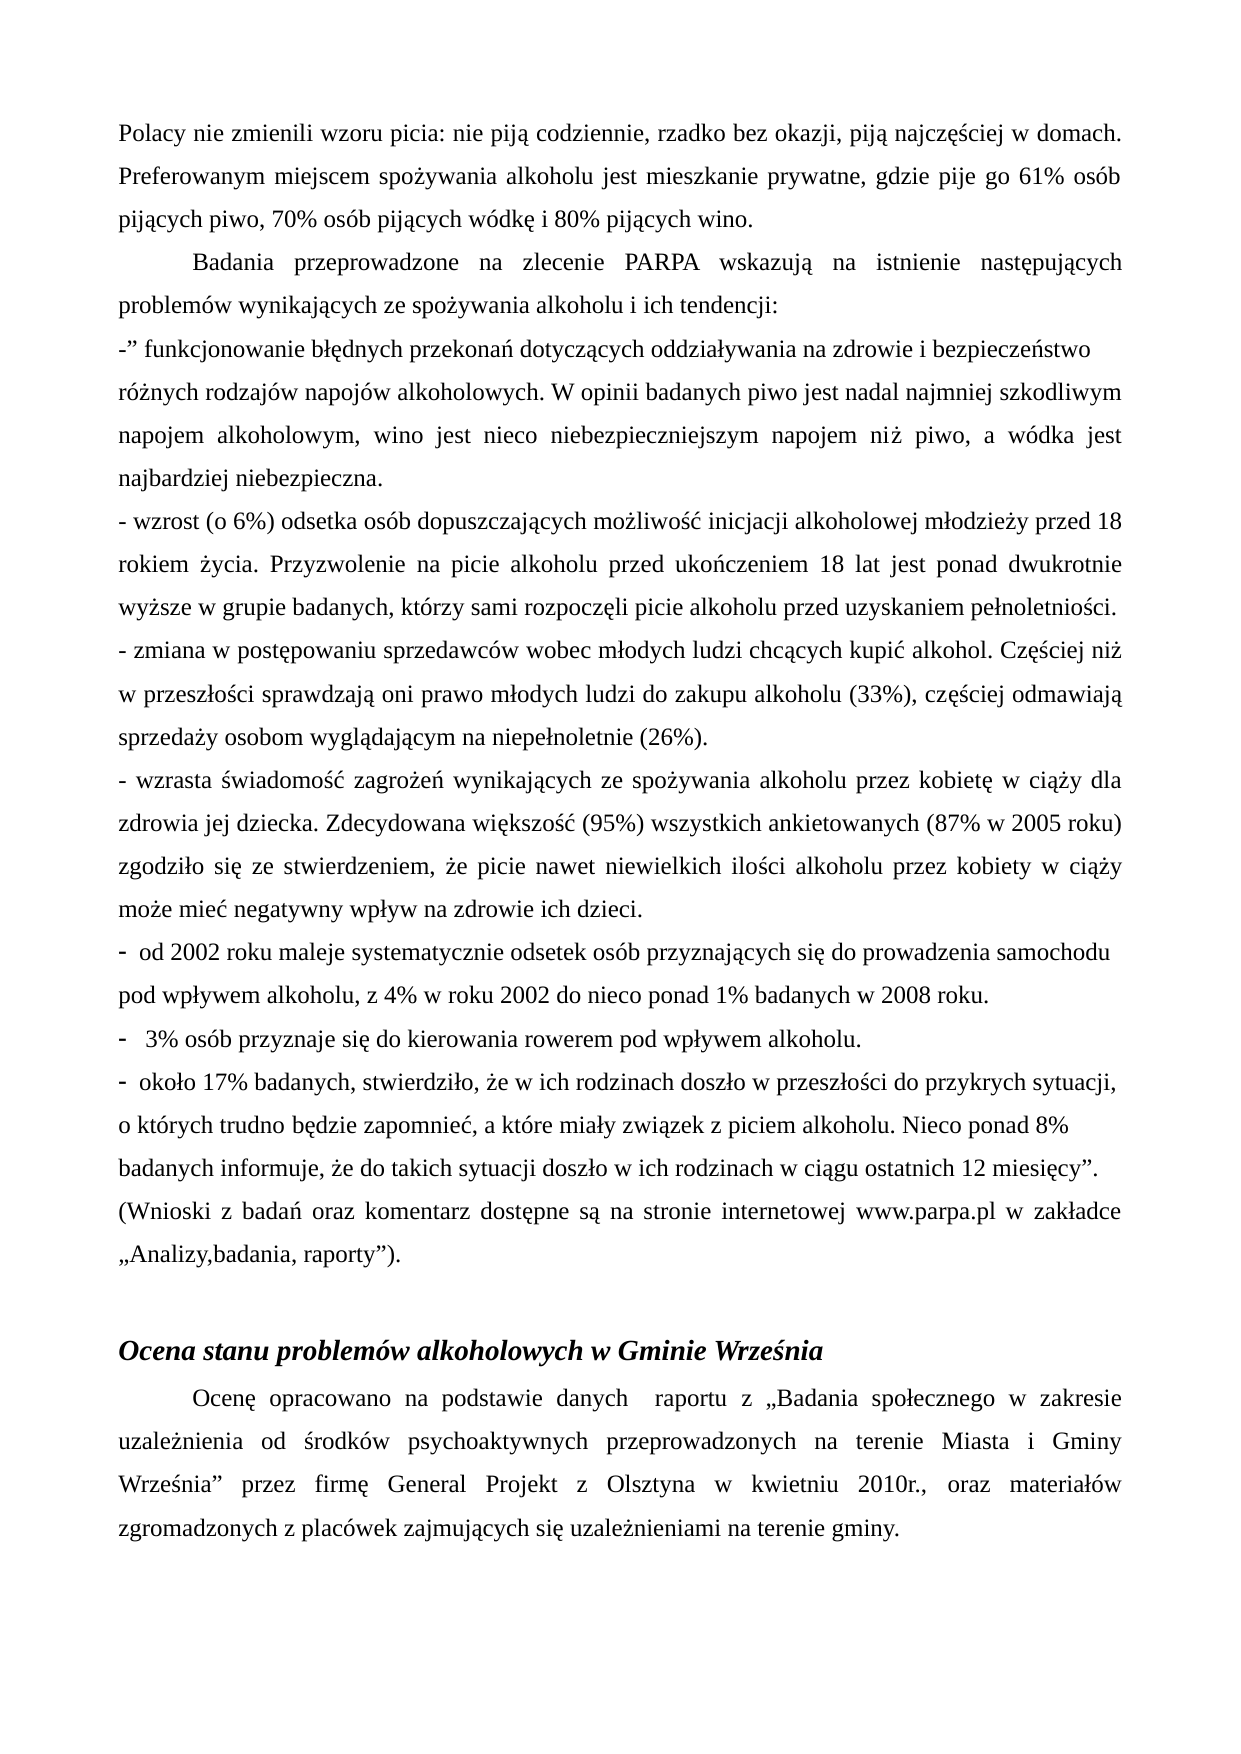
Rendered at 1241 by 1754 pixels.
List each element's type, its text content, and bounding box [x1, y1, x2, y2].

text -” funkcjonowanie błędnych przekonań dotyczących oddziaływania na zdrowie i bezpieczeństwo [118, 334, 1122, 362]
text - 3% osób przyznaje się do kierowania rowerem pod wpływem alkoholu. [118, 1024, 1122, 1052]
text Polacy nie zmienili wzoru picia: nie piją codziennie, rzadko bez okazji, piją najczęściej w domach. Preferowanym miejscem spożywania alkoholu jest mieszkanie prywatne, gdzie pije go 61% osób pijących piwo, 70% osób pijących wódkę i 80% pijących wino. [118, 118, 1122, 233]
text - od 2002 roku maleje systematycznie odsetek osób przyznających się do prowadzenia samochodu pod wpływem alkoholu, z 4% w roku 2002 do nieco ponad 1% badanych w 2008 roku. [118, 937, 1122, 1009]
text - wzrasta świadomość zagrożeń wynikających ze spożywania alkoholu przez kobietę w ciąży dla zdrowia jej dziecka. Zdecydowana większość (95%) wszystkich ankietowanych (87% w 2005 roku) zgodziło się ze stwierdzeniem, że picie nawet niewielkich ilości alkoholu przez kobiety w ciąży może mieć negatywny wpływ na zdrowie ich dzieci. [118, 765, 1122, 923]
text (Wnioski z badań oraz komentarz dostępne są na stronie internetowej www.parpa.pl w zakładce „Analizy,badania, raporty”). [118, 1196, 1122, 1268]
text - wzrost (o 6%) odsetka osób dopuszczających możliwość inicjacji alkoholowej młodzieży przed 18 rokiem życia. Przyzwolenie na picie alkoholu przed ukończeniem 18 lat jest ponad dwukrotnie wyższe w grupie badanych, którzy sami rozpoczęli picie alkoholu przed uzyskaniem pełnoletniości. [118, 506, 1122, 621]
text różnych rodzajów napojów alkoholowych. W opinii badanych piwo jest nadal najmniej szkodliwym napojem alkoholowym, wino jest nieco niebezpieczniejszym napojem niż piwo, a wódka jest najbardziej niebezpieczna. [118, 377, 1122, 492]
text Ocena stanu problemów alkoholowych w Gminie Września [118, 1333, 1122, 1366]
text Badania przeprowadzone na zlecenie PARPA wskazują na istnienie następujących problemów wynikających ze spożywania alkoholu i ich tendencji: [118, 247, 1122, 319]
text - zmiana w postępowaniu sprzedawców wobec młodych ludzi chcących kupić alkohol. Częściej niż w przeszłości sprawdzają oni prawo młodych ludzi do zakupu alkoholu (33%), częściej odmawiają sprzedaży osobom wyglądającym na niepełnoletnie (26%). [118, 636, 1122, 751]
text Ocenę opracowano na podstawie danych raportu z „Badania społecznego w zakresie uzależnienia od środków psychoaktywnych przeprowadzonych na terenie Miasta i Gminy Września” przez firmę General Projekt z Olsztyna w kwietniu 2010r., oraz materiałów zgromadzonych z placówek zajmujących się uzależnieniami na terenie gminy. [118, 1383, 1122, 1541]
text - około 17% badanych, stwierdziło, że w ich rodzinach doszło w przeszłości do przykrych sytuacji, o których trudno będzie zapomnieć, a które miały związek z piciem alkoholu. Nieco ponad 8% badanych informuje, że do takich sytuacji doszło w ich rodzinach w ciągu ostatnich 12 miesięcy”. [118, 1067, 1122, 1182]
